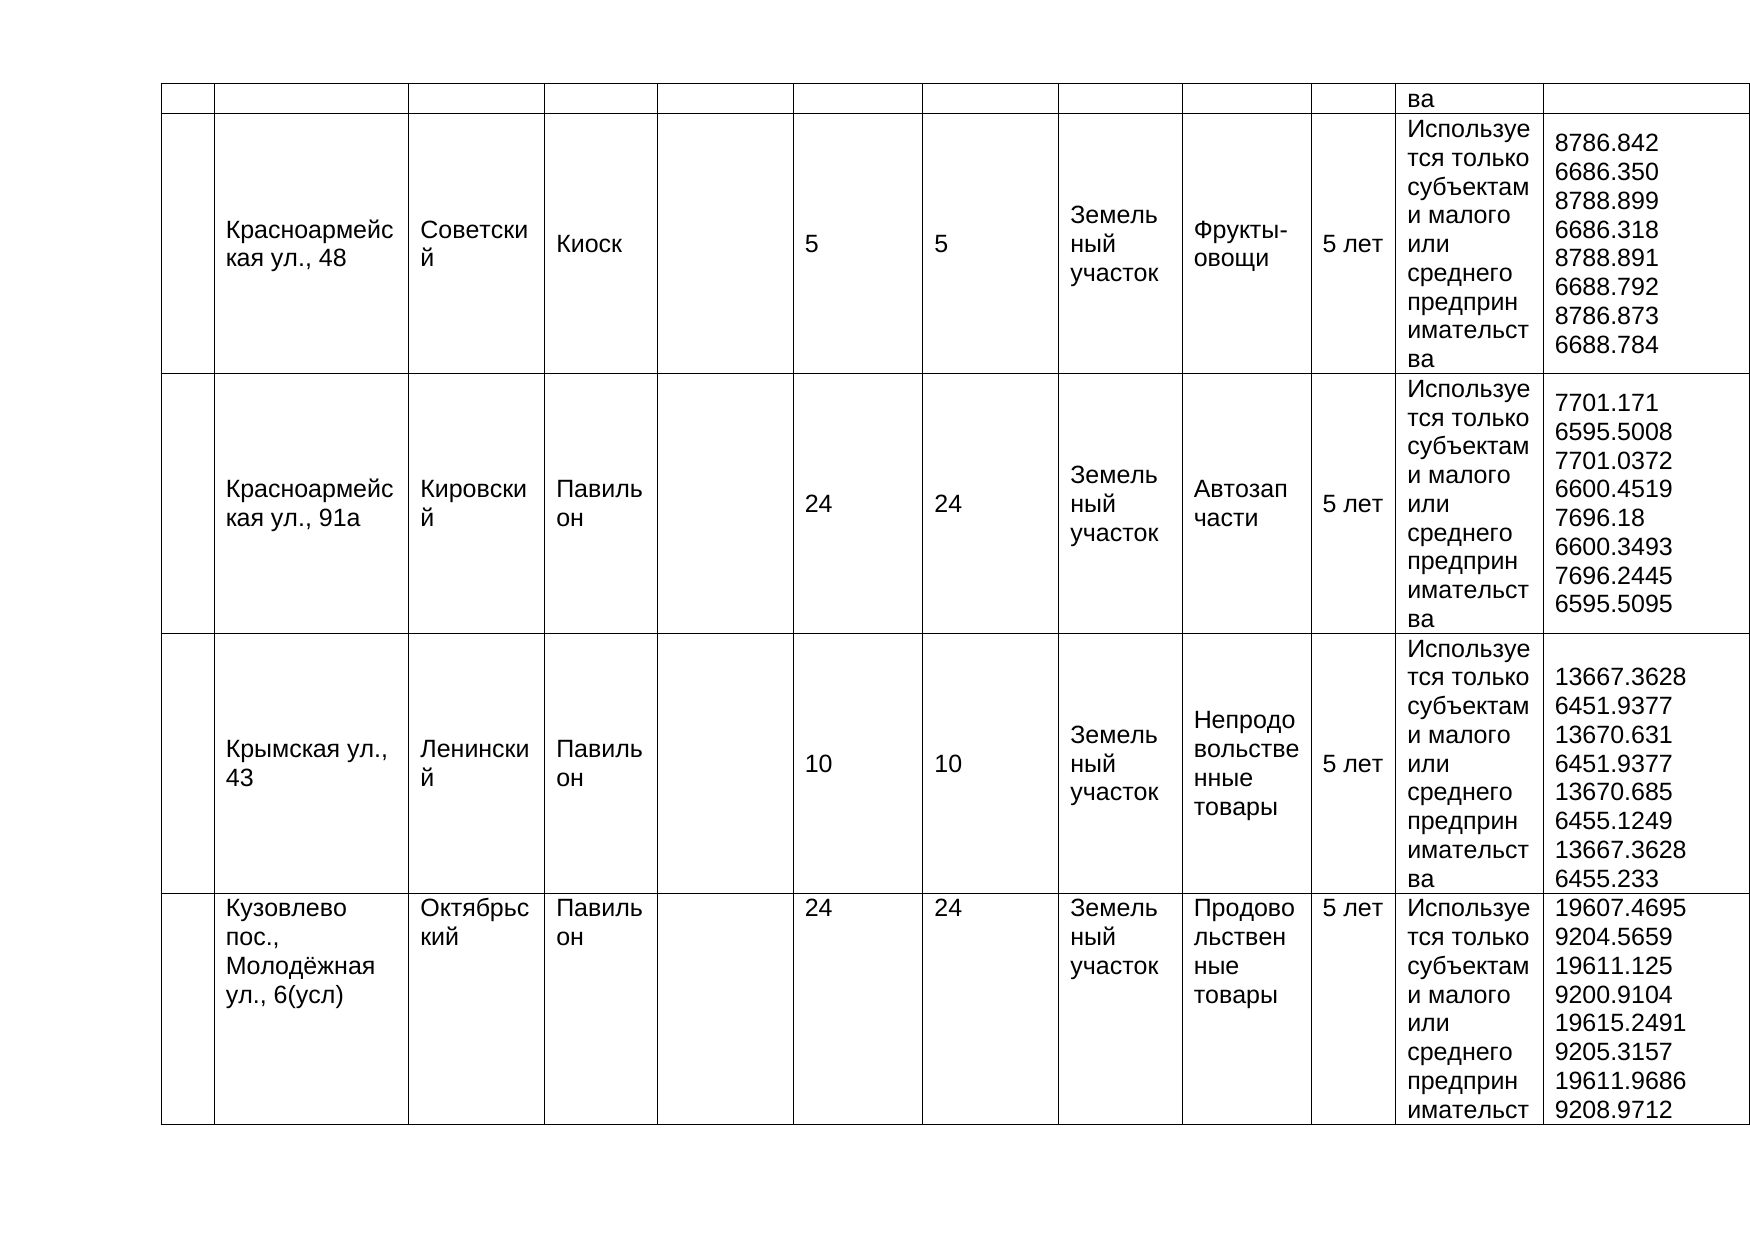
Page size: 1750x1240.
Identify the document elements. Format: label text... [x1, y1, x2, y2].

table_cell Октябрьский [409, 894, 544, 1123]
table_cell [1544, 84, 1749, 113]
table_cell [409, 84, 544, 113]
table_cell 5 [794, 114, 922, 373]
table_cell [215, 84, 408, 113]
table_cell [545, 84, 657, 113]
table_cell Красноармейская ул., 91а [215, 374, 408, 633]
table_cell Кузовлево пос., Молодёжная ул., 6(усл) [215, 894, 408, 1123]
table_cell Автозапчасти [1183, 374, 1311, 633]
table_cell [658, 84, 793, 113]
table_cell 5 лет [1312, 634, 1395, 892]
table_cell Используется только субъектами малого или среднего предпринимательства [1396, 114, 1543, 373]
table_cell 10 [923, 634, 1058, 892]
table_cell [162, 84, 214, 113]
table_cell Земельный участок [1059, 894, 1182, 1123]
table_cell Продовольственные товары [1183, 894, 1311, 1123]
table_cell Используется только субъектами малого или среднего предпринимательства [1396, 374, 1543, 633]
table_cell Непродовольственные товары [1183, 634, 1311, 892]
table_cell 5 лет [1312, 894, 1395, 1123]
table_cell 19607.4695 9204.5659 19611.125 9200.9104 19615.2491 9205.3157 19611.9686 9208.9712 [1544, 894, 1749, 1123]
table_cell [1059, 84, 1182, 113]
table_cell 24 [923, 374, 1058, 633]
table_cell Земельный участок [1059, 114, 1182, 373]
table_cell [1312, 84, 1395, 113]
table_cell [162, 374, 214, 633]
table_cell 5 лет [1312, 114, 1395, 373]
table_cell 8786.842 6686.350 8788.899 6686.318 8788.891 6688.792 8786.873 6688.784 [1544, 114, 1749, 373]
table_cell Земельный участок [1059, 374, 1182, 633]
table_cell [658, 634, 793, 892]
table_cell 24 [794, 894, 922, 1123]
table_cell [658, 894, 793, 1123]
table_cell Советский [409, 114, 544, 373]
table_cell [923, 84, 1058, 113]
table_cell 24 [794, 374, 922, 633]
table_cell Павильон [545, 634, 657, 892]
table_cell 7701.171 6595.5008 7701.0372 6600.4519 7696.18 6600.3493 7696.2445 6595.5095 [1544, 374, 1749, 633]
table_cell Кировский [409, 374, 544, 633]
table_cell Крымская ул., 43 [215, 634, 408, 892]
table_cell 13667.3628 6451.9377 13670.631 6451.9377 13670.685 6455.1249 13667.3628 6455.233 [1544, 634, 1749, 892]
table_cell [162, 114, 214, 373]
table_cell Ленинский [409, 634, 544, 892]
table_cell [658, 374, 793, 633]
table_cell [658, 114, 793, 373]
table_cell ва [1396, 84, 1543, 113]
table_cell 10 [794, 634, 922, 892]
table_cell Фрукты-овощи [1183, 114, 1311, 373]
table_cell 5 [923, 114, 1058, 373]
table_cell Красноармейская ул., 48 [215, 114, 408, 373]
table_cell [162, 634, 214, 892]
table_cell [794, 84, 922, 113]
table_cell Киоск [545, 114, 657, 373]
table_cell Павильон [545, 374, 657, 633]
table_cell [162, 894, 214, 1123]
table_cell Павильон [545, 894, 657, 1123]
table_cell Используется только субъектами малого или среднего предпринимательства [1396, 634, 1543, 892]
table_cell Используется только субъектами малого или среднего предпринимательст [1396, 894, 1543, 1123]
table_cell 24 [923, 894, 1058, 1123]
table_cell 5 лет [1312, 374, 1395, 633]
table_cell [1183, 84, 1311, 113]
table_cell Земельный участок [1059, 634, 1182, 892]
